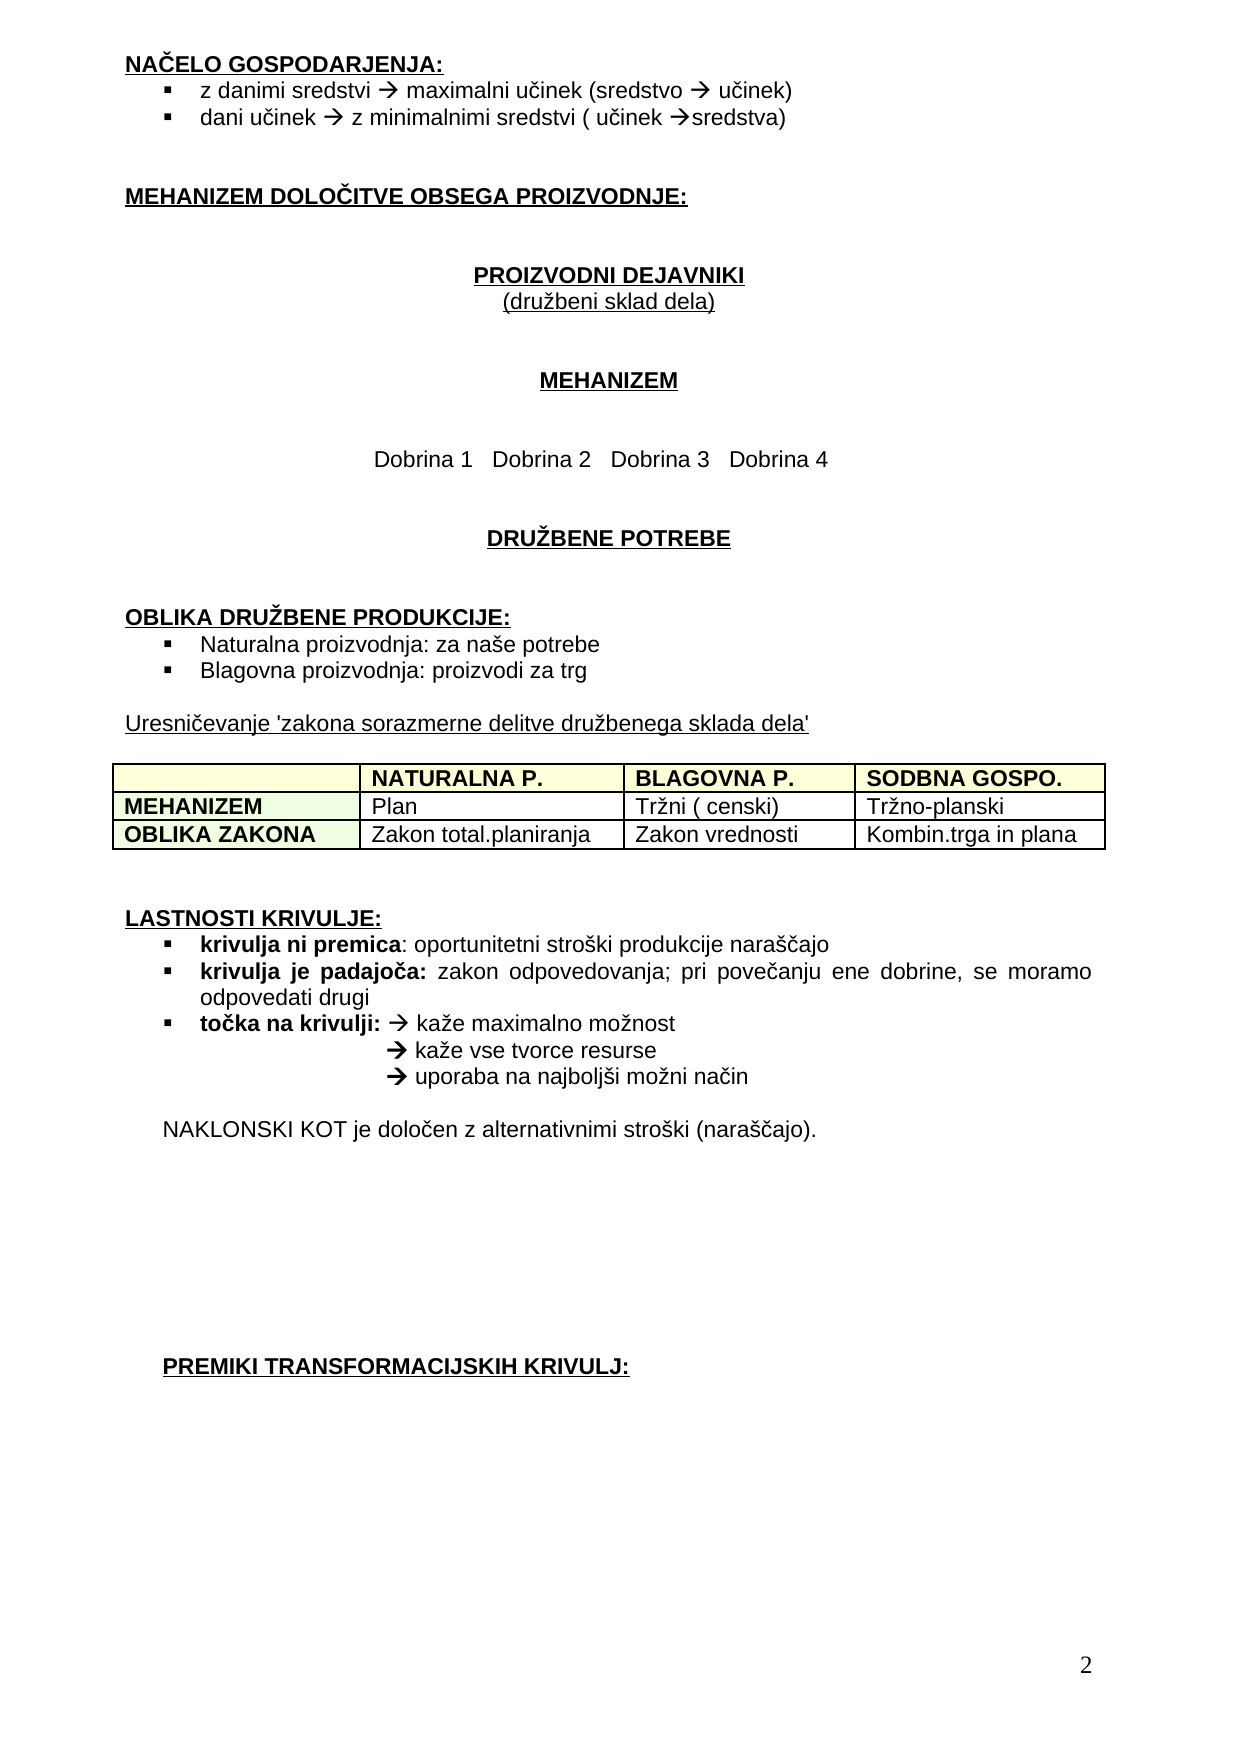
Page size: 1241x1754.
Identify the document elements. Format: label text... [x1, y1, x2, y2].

list Blagovna proizvodnja: proizvodi za trg [162, 657, 1092, 683]
text DRUŽBENE POTREBE [125, 525, 1092, 552]
table_header NATURALNA P. [361, 765, 623, 791]
table_cell Plan [361, 793, 623, 819]
text  kaže vse tvorce resurse [162, 1037, 1092, 1063]
text LASTNOSTI KRIVULJE: [125, 905, 1092, 931]
table_cell Zakon vrednosti [625, 821, 854, 848]
text Dobrina 1 Dobrina 2 Dobrina 3 Dobrina 4 [125, 446, 1092, 473]
table_header SODBNA GOSPO. [856, 765, 1104, 791]
text  uporaba na najboljši možni način [162, 1063, 1092, 1089]
list krivulja ni premica: oportunitetni stroški produkcije naraščajo [162, 931, 1092, 958]
text NAKLONSKI KOT je določen z alternativnimi stroški (naraščajo). [162, 1116, 1092, 1142]
list Naturalna proizvodnja: za naše potrebe [162, 631, 1092, 657]
table_cell Tržno-planski [856, 793, 1104, 819]
text Uresničevanje 'zakona sorazmerne delitve družbenega sklada dela' [125, 710, 1092, 736]
table_cell Zakon total.planiranja [361, 821, 623, 848]
text PREMIKI TRANSFORMACIJSKIH KRIVULJ: [162, 1353, 1092, 1379]
text PROIZVODNI DEJAVNIKI [125, 262, 1092, 288]
list dani učinek  z minimalnimi sredstvi ( učinek sredstva) [162, 104, 1092, 130]
list točka na krivulji:  kaže maximalno možnost [162, 1010, 1092, 1037]
table_cell Tržni ( censki) [625, 793, 854, 819]
list krivulja je padajoča: zakon odpovedovanja; pri povečanju ene dobrine, se moramo odpovedati drugi [162, 958, 1092, 1010]
table_header BLAGOVNA P. [625, 765, 854, 791]
text (družbeni sklad dela) [125, 288, 1092, 314]
text MEHANIZEM [125, 367, 1092, 393]
list z danimi sredstvi  maximalni učinek (sredstvo  učinek) [162, 77, 1092, 104]
text MEHANIZEM DOLOČITVE OBSEGA PROIZVODNJE: [125, 183, 1092, 209]
text NAČELO GOSPODARJENJA: [125, 51, 1092, 77]
table_cell MEHANIZEM [114, 793, 359, 819]
text OBLIKA DRUŽBENE PRODUKCIJE: [125, 604, 1092, 631]
table_cell OBLIKA ZAKONA [114, 821, 359, 848]
table_cell Kombin.trga in plana [856, 821, 1104, 848]
table_header [114, 765, 359, 791]
